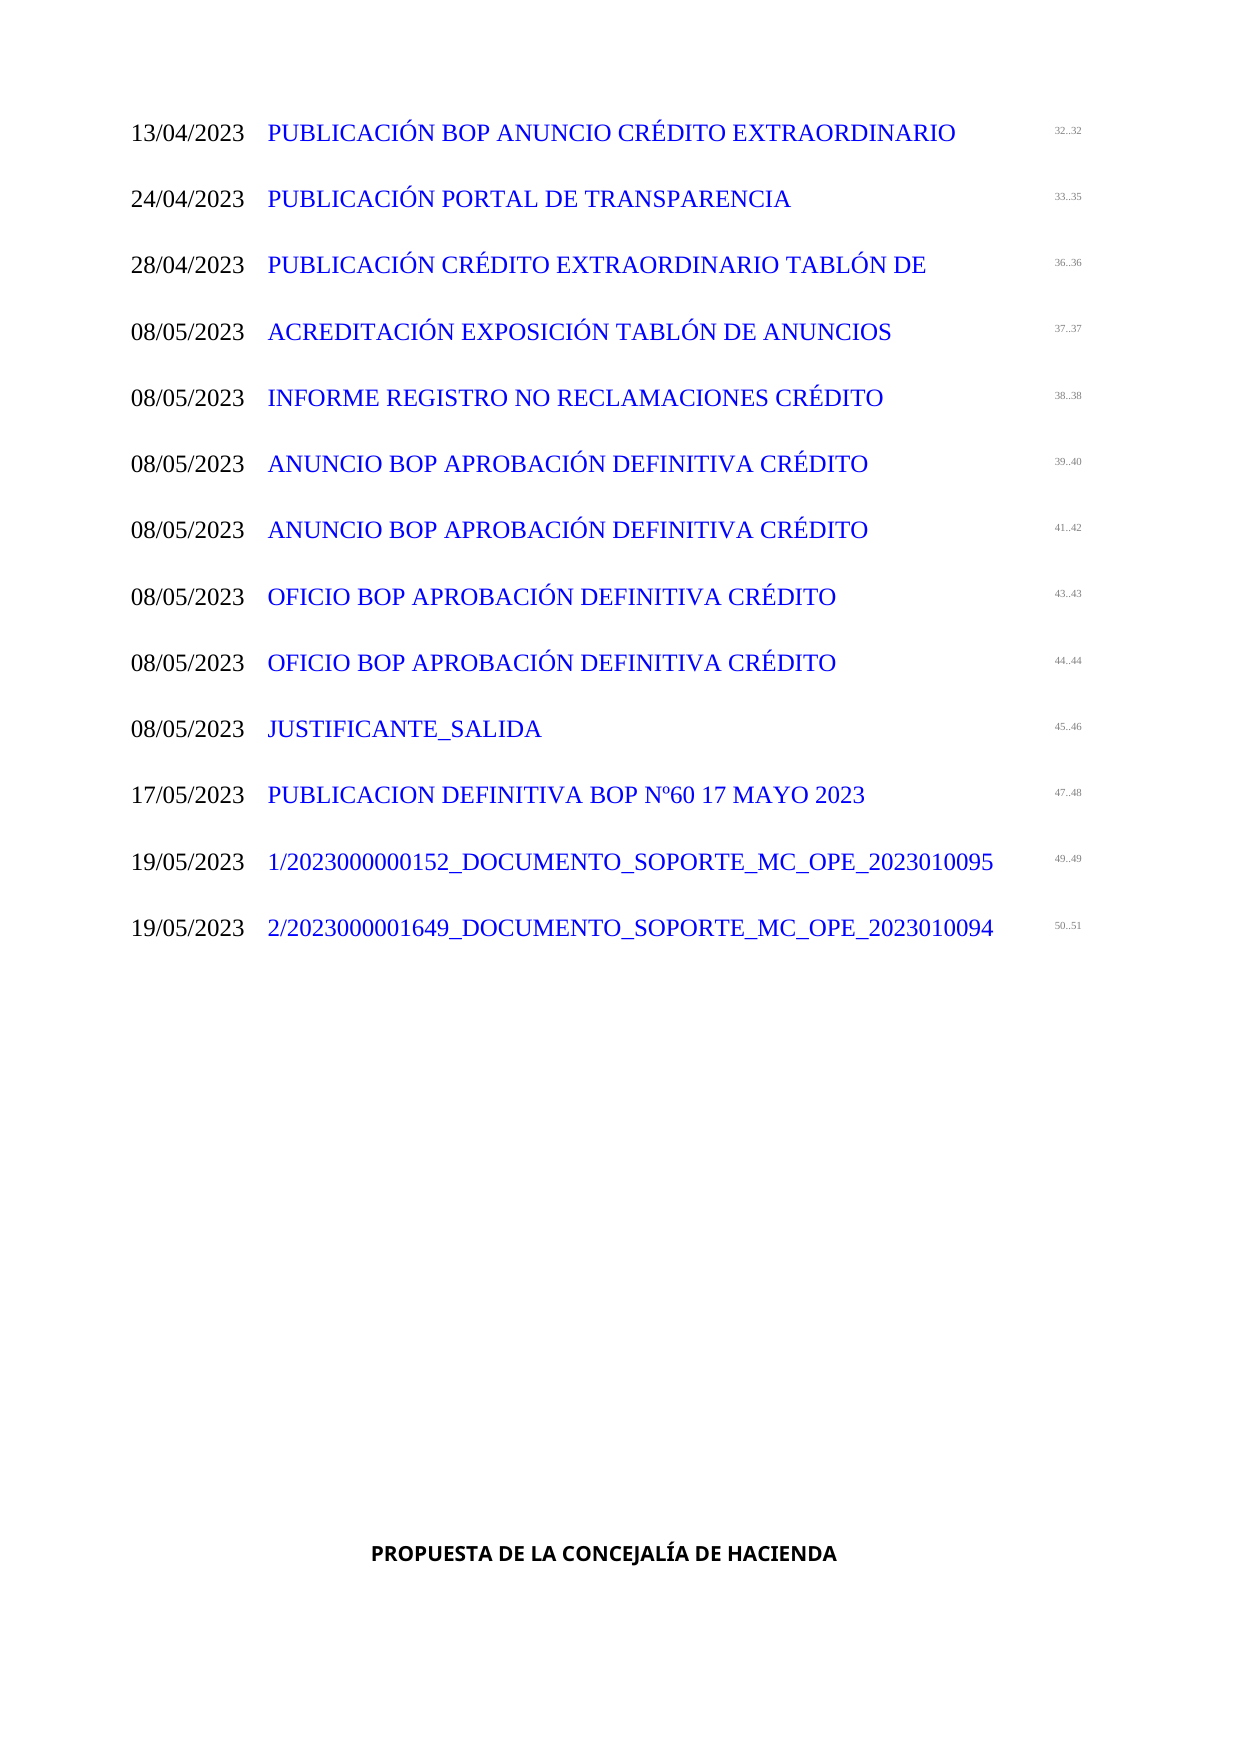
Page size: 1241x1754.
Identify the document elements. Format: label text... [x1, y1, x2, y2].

text 17/05/2023 PUBLICACION DEFINITIVA BOP Nº60 17 MAYO 2023 47..48 [131, 781, 1122, 809]
text PROPUESTA DE LA CONCEJALÍA DE HACIENDA [316, 1539, 891, 1567]
text 08/05/2023 INFORME REGISTRO NO RECLAMACIONES CRÉDITO 38..38 [131, 383, 1122, 412]
text 13/04/2023 PUBLICACIÓN BOP ANUNCIO CRÉDITO EXTRAORDINARIO 32..32 [131, 118, 1122, 147]
text 19/05/2023 1/2023000000152_DOCUMENTO_SOPORTE_MC_OPE_2023010095 49..49 [131, 847, 1122, 876]
text 24/04/2023 PUBLICACIÓN PORTAL DE TRANSPARENCIA 33..35 [131, 184, 1122, 213]
text 08/05/2023 ANUNCIO BOP APROBACIÓN DEFINITIVA CRÉDITO 41..42 [131, 516, 1122, 544]
text 19/05/2023 2/2023000001649_DOCUMENTO_SOPORTE_MC_OPE_2023010094 50..51 [131, 913, 1122, 942]
text 08/05/2023 ANUNCIO BOP APROBACIÓN DEFINITIVA CRÉDITO 39..40 [131, 449, 1122, 478]
text 08/05/2023 OFICIO BOP APROBACIÓN DEFINITIVA CRÉDITO 43..43 [131, 582, 1122, 611]
text 08/05/2023 OFICIO BOP APROBACIÓN DEFINITIVA CRÉDITO 44..44 [131, 648, 1122, 677]
text 08/05/2023 JUSTIFICANTE_SALIDA 45..46 [131, 714, 1122, 743]
text 28/04/2023 PUBLICACIÓN CRÉDITO EXTRAORDINARIO TABLÓN DE 36..36 [131, 251, 1122, 279]
text 08/05/2023 ACREDITACIÓN EXPOSICIÓN TABLÓN DE ANUNCIOS 37..37 [131, 317, 1122, 346]
